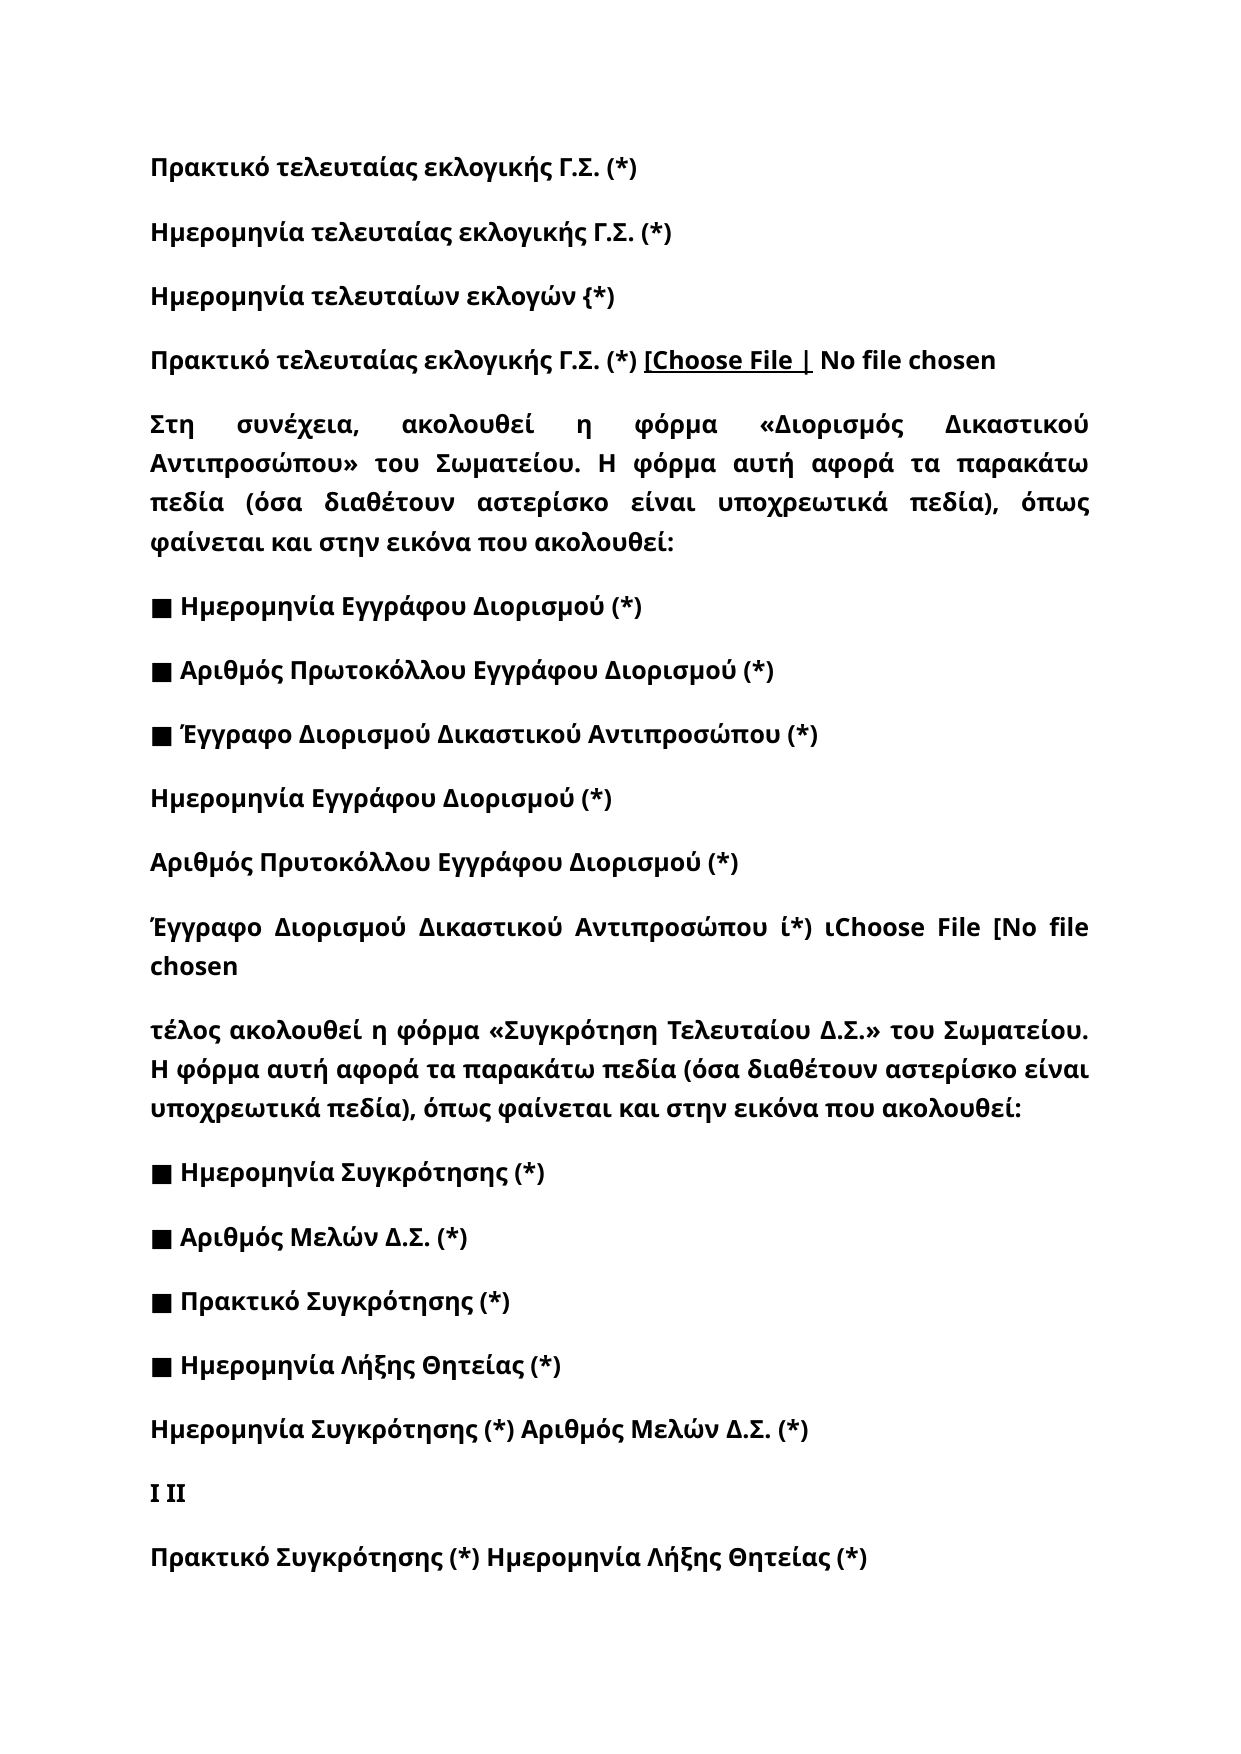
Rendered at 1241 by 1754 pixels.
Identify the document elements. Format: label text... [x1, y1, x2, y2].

text ■ Αριθμός Πρωτοκόλλου Εγγράφου Διορισμού (*) [150, 652, 1090, 687]
text ■ Ημερομηνία Εγγράφου Διορισμού (*) [150, 588, 1090, 622]
text Πρακτικό τελευταίας εκλογικής Γ.Σ. (*) [150, 150, 1090, 184]
text ■ Ημερομηνία Συγκρότησης (*) [150, 1155, 1090, 1189]
text τέλος ακολουθεί η φόρμα «Συγκρότηση Τελευταίου Δ.Σ.» του Σωματείου. Η φόρμα αυτή αφορά τα παρακάτω πεδία (όσα διαθέτουν αστερίσκο είναι υποχρεωτικά πεδία), όπως φαίνεται και στην εικόνα που ακολουθεί: [150, 1012, 1090, 1125]
text Πρακτικό τελευταίας εκλογικής Γ.Σ. (*) [Choose File | No file chosen [150, 342, 1090, 377]
text ■ Πρακτικό Συγκρότησης (*) [150, 1283, 1090, 1317]
text Ημερομηνία Εγγράφου Διορισμού (*) [150, 781, 1090, 815]
text Πρακτικό Συγκρότησης (*) Ημερομηνία Λήξης Θητείας (*) [150, 1540, 1090, 1574]
text ■ Αριθμός Μελών Δ.Σ. (*) [150, 1219, 1090, 1253]
text Ημερομηνία Συγκρότησης (*) Αριθμός Μελών Δ.Σ. (*) [150, 1412, 1090, 1446]
text Αριθμός Πρυτοκόλλου Εγγράφου Διορισμού (*) [150, 845, 1090, 879]
text Στη συνέχεια, ακολουθεί η φόρμα «Διορισμός Δικαστικού Αντιπροσώπου» του Σωματείου. Η φόρμα αυτή αφορά τα παρακάτω πεδία (όσα διαθέτουν αστερίσκο είναι υποχρεωτικά πεδία), όπως φαίνεται και στην εικόνα που ακολουθεί: [150, 407, 1090, 558]
text ■ Έγγραφο Διορισμού Δικαστικού Αντιπροσώπου (*) [150, 717, 1090, 751]
text Ημερομηνία τελευταίων εκλογών {*) [150, 278, 1090, 312]
text Έγγραφο Διορισμού Δικαστικού Αντιπροσώπου ί*) ιChoose File [No file chosen [150, 909, 1090, 982]
text Ι ΙΙ [150, 1476, 1090, 1510]
text ■ Ημερομηνία Λήξης Θητείας (*) [150, 1347, 1090, 1382]
text Ημερομηνία τελευταίας εκλογικής Γ.Σ. (*) [150, 214, 1090, 248]
